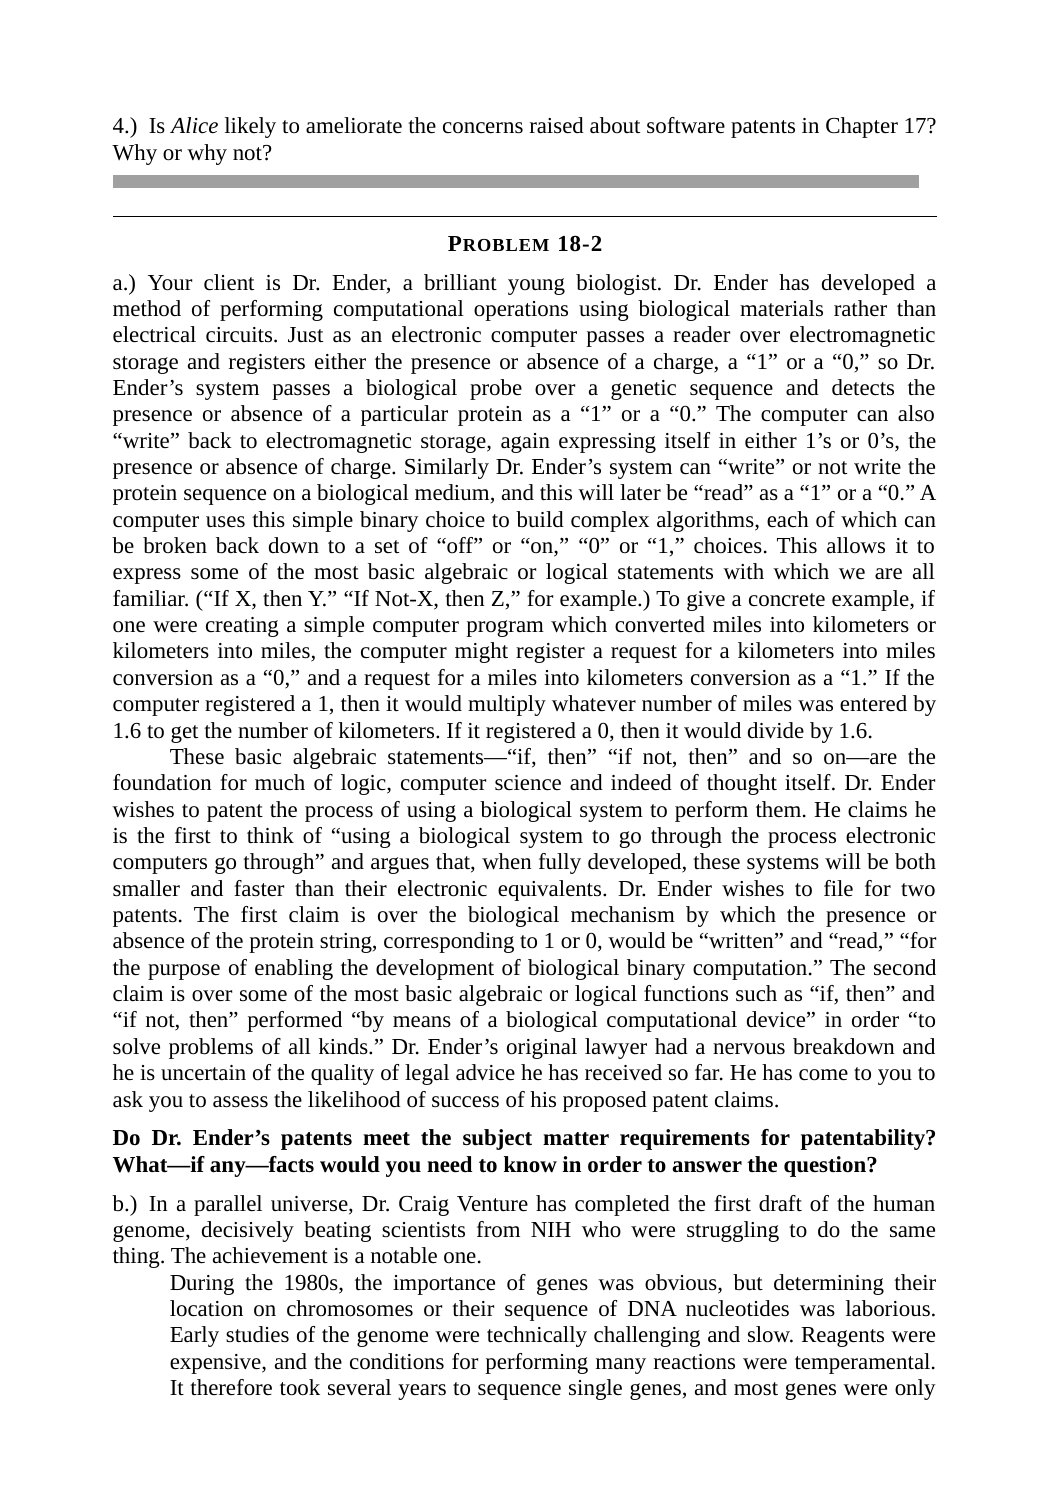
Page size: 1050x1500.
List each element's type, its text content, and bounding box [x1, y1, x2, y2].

text These basic algebraic statements—“if, then” “if not, then” and so on—are the foundation for much of logic, computer science and indeed of thought itself. Dr. Ender wishes to patent the process of using a biological system to perform them. He claims he is the first to think of “using a biological system to go through the process electronic computers go through” and argues that, when fully developed, these systems will be both smaller and faster than their electronic equivalents. Dr. Ender wishes to file for two patents. The first claim is over the biological mechanism by which the presence or absence of the protein string, corresponding to 1 or 0, would be “written” and “read,” “for the purpose of enabling the development of biological binary computation.” The second claim is over some of the most basic algebraic or logical functions such as “if, then” and “if not, then” performed “by means of a biological computational device” in order “to solve problems of all kinds.” Dr. Ender’s original lawyer had a nervous breakdown and he is uncertain of the quality of legal advice he has received so far. He has come to you to ask you to assess the likelihood of success of his proposed patent claims. [112, 743, 937, 1112]
text 4.) Is Alice likely to ameliorate the concerns raised about software patents in Chapter 17? Why or why not? [112, 112, 937, 165]
text Problem 18-2 [112, 230, 937, 256]
text During the 1980s, the importance of genes was obvious, but determining their location on chromosomes or their sequence of DNA nucleotides was laborious. Early studies of the genome were technically challenging and slow. Reagents were expensive, and the conditions for performing many reactions were temperamental. It therefore took several years to sequence single genes, and most genes were only [169, 1269, 937, 1401]
text b.) In a parallel universe, Dr. Craig Venture has completed the first draft of the human genome, decisively beating scientists from NIH who were struggling to do the same thing. The achievement is a notable one. [112, 1190, 937, 1269]
text Do Dr. Ender’s patents meet the subject matter requirements for patentability? What—if any—facts would you need to know in order to answer the question? [112, 1124, 937, 1177]
text a.) Your client is Dr. Ender, a brilliant young biologist. Dr. Ender has developed a method of performing computational operations using biological materials rather than electrical circuits. Just as an electronic computer passes a reader over electromagnetic storage and registers either the presence or absence of a charge, a “1” or a “0,” so Dr. Ender’s system passes a biological probe over a genetic sequence and detects the presence or absence of a particular protein as a “1” or a “0.” The computer can also “write” back to electromagnetic storage, again expressing itself in either 1’s or 0’s, the presence or absence of charge. Similarly Dr. Ender’s system can “write” or not write the protein sequence on a biological medium, and this will later be “read” as a “1” or a “0.” A computer uses this simple binary choice to build complex algorithms, each of which can be broken back down to a set of “off” or “on,” “0” or “1,” choices. This allows it to express some of the most basic algebraic or logical statements with which we are all familiar. (“If X, then Y.” “If Not-X, then Z,” for example.) To give a concrete example, if one were creating a simple computer program which converted miles into kilometers or kilometers into miles, the computer might register a request for a kilometers into miles conversion as a “0,” and a request for a miles into kilometers conversion as a “1.” If the computer registered a 1, then it would multiply whatever number of miles was entered by 1.6 to get the number of kilometers. If it registered a 0, then it would divide by 1.6. [112, 269, 937, 743]
